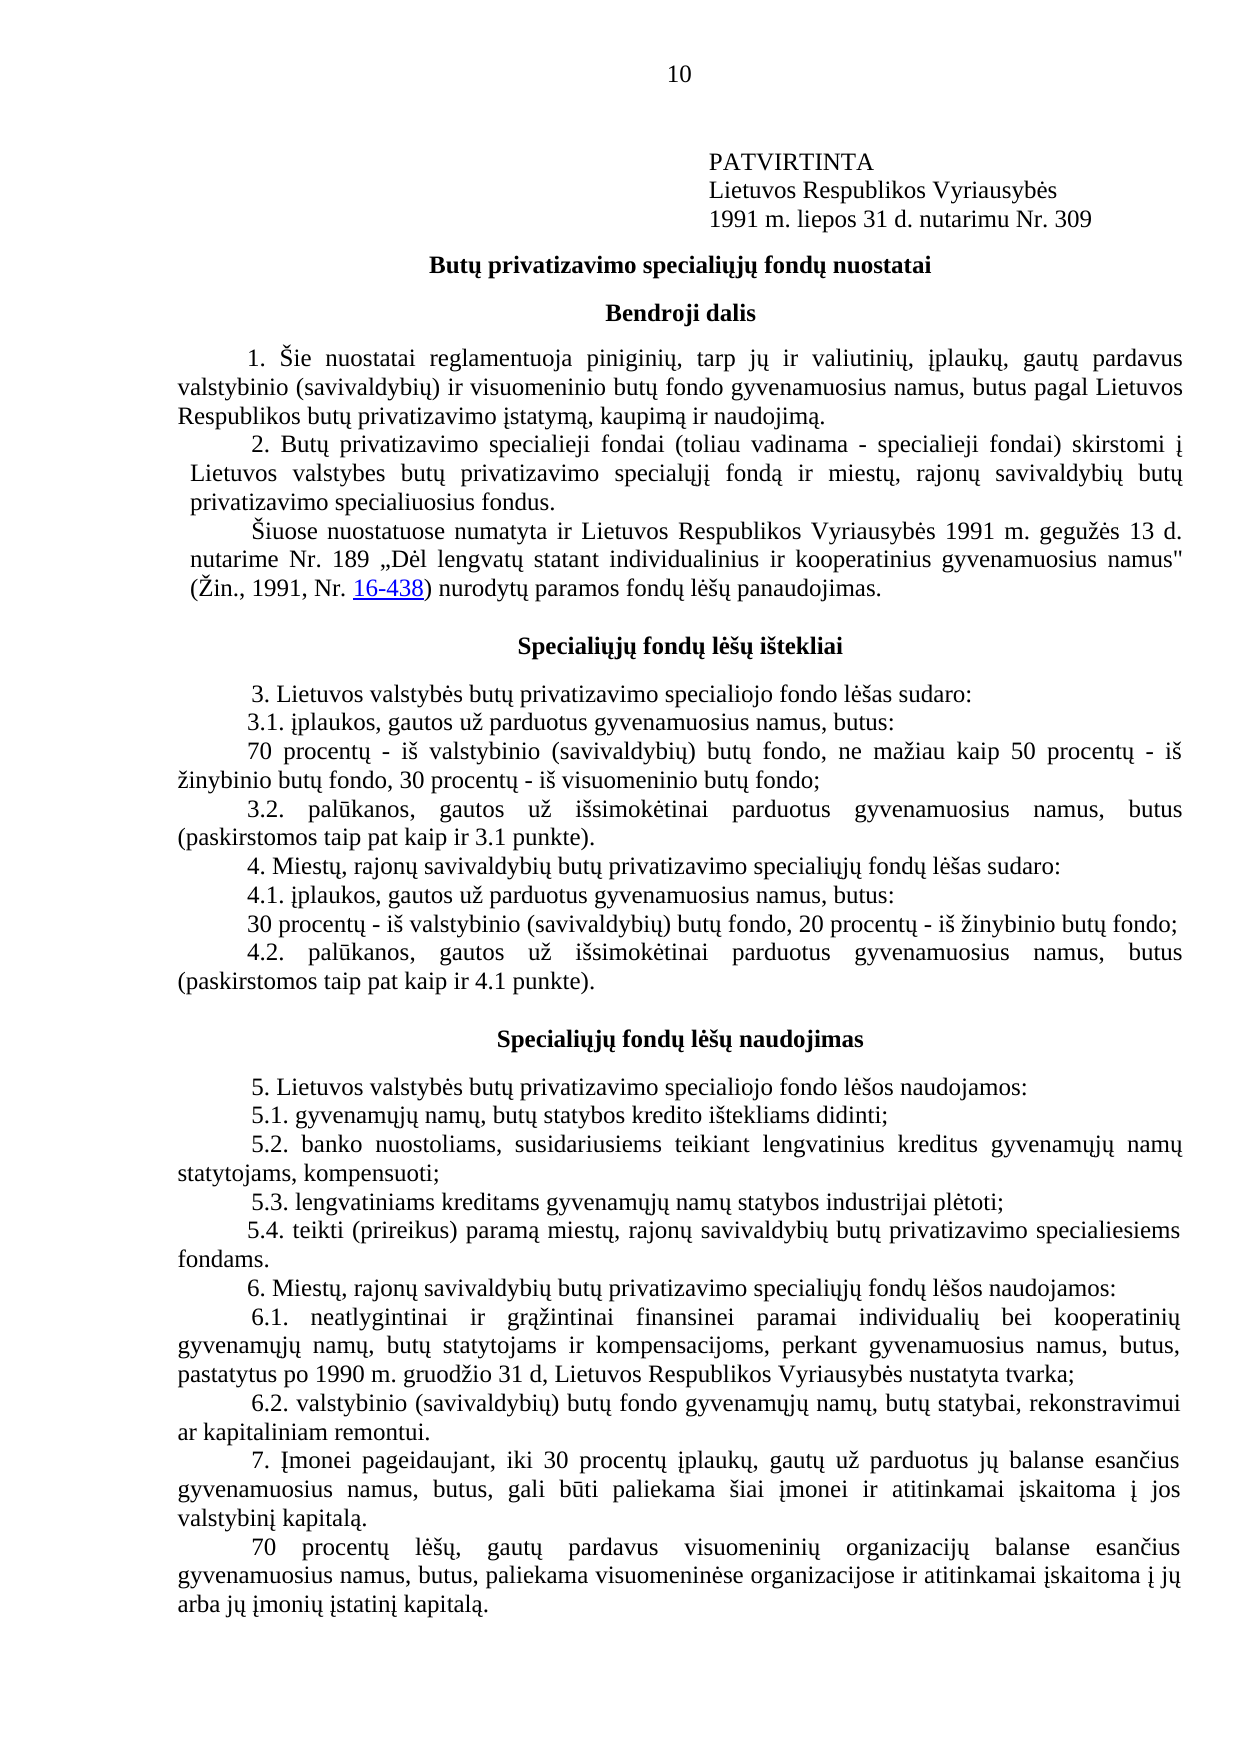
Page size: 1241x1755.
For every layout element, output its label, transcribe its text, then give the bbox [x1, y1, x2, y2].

text 5.3. lengvatiniams kreditams gyvenamųjų namų statybos industrijai plėtoti; [177, 1187, 1181, 1215]
text 5. Lietuvos valstybės butų privatizavimo specialiojo fondo lėšos naudojamos: [177, 1072, 1184, 1100]
text Butų privatizavimo specialiųjų fondų nuostatai [177, 250, 1184, 279]
text 2. Butų privatizavimo specialieji fondai (toliau vadinama - specialieji fondai) skirstomi į Lietuvos valstybes butų privatizavimo specialųjį fondą ir miestų, rajonų savivaldybių butų privatizavimo specialiuosius fondus. [190, 429, 1184, 516]
text 4. Miestų, rajonų savivaldybių butų privatizavimo specialiųjų fondų lėšas sudaro: [177, 851, 1184, 880]
text 5.1. gyvenamųjų namų, butų statybos kredito ištekliams didinti; [177, 1100, 1184, 1129]
text 6. Miestų, rajonų savivaldybių butų privatizavimo specialiųjų fondų lėšos naudojamos: [177, 1273, 1181, 1302]
text Specialiųjų fondų lėšų naudojimas [177, 1024, 1184, 1052]
text 30 procentų - iš valstybinio (savivaldybių) butų fondo, 20 procentų - iš žinybinio butų fondo; [177, 909, 1184, 937]
text 4.2. palūkanos, gautos už išsimokėtinai parduotus gyvenamuosius namus, butus (paskirstomos taip pat kaip ir 4.1 punkte). [177, 937, 1184, 995]
text 3.2. palūkanos, gautos už išsimokėtinai parduotus gyvenamuosius namus, butus (paskirstomos taip pat kaip ir 3.1 punkte). [177, 794, 1184, 851]
text 70 procentų - iš valstybinio (savivaldybių) butų fondo, ne mažiau kaip 50 procentų - iš žinybinio butų fondo, 30 procentų - iš visuomeninio butų fondo; [177, 736, 1184, 794]
text 1. Šie nuostatai reglamentuoja piniginių, tarp jų ir valiutinių, įplaukų, gautų pardavus valstybinio (savivaldybių) ir visuomeninio butų fondo gyvenamuosius namus, butus pagal Lietuvos Respublikos butų privatizavimo įstatymą, kaupimą ir naudojimą. [177, 343, 1184, 429]
text 70 procentų lėšų, gautų pardavus visuomeninių organizacijų balanse esančius gyvenamuosius namus, butus, paliekama visuomeninėse organizacijose ir atitinkamai įskaitoma į jų arba jų įmonių įstatinį kapitalą. [177, 1532, 1181, 1618]
text 6.2. valstybinio (savivaldybių) butų fondo gyvenamųjų namų, butų statybai, rekonstravimui ar kapitaliniam remontui. [177, 1388, 1181, 1445]
text Specialiųjų fondų lėšų ištekliai [177, 631, 1184, 659]
text 7. Įmonei pageidaujant, iki 30 procentų įplaukų, gautų už parduotus jų balanse esančius gyvenamuosius namus, butus, gali būti paliekama šiai įmonei ir atitinkamai įskaitoma į jos valstybinį kapitalą. [177, 1445, 1181, 1532]
text PATVIRTINTA [709, 147, 1184, 176]
text Bendroji dalis [177, 298, 1184, 327]
text Lietuvos Respublikos Vyriausybės [709, 176, 1184, 204]
text 5.4. teikti (prireikus) paramą miestų, rajonų savivaldybių butų privatizavimo specialiesiems fondams. [177, 1215, 1181, 1273]
text Šiuose nuostatuose numatyta ir Lietuvos Respublikos Vyriausybės 1991 m. gegužės 13 d. nutarime Nr. 189 „Dėl lengvatų statant individualinius ir kooperatinius gyvenamuosius namus" (Žin., 1991, Nr. 16-438) nurodytų paramos fondų lėšų panaudojimas. [190, 516, 1184, 602]
text 4.1. įplaukos, gautos už parduotus gyvenamuosius namus, butus: [177, 880, 1184, 909]
text 3.1. įplaukos, gautos už parduotus gyvenamuosius namus, butus: [177, 707, 1184, 736]
text 1991 m. liepos 31 d. nutarimu Nr. 309 [709, 204, 1184, 233]
text 6.1. neatlygintinai ir grąžintinai finansinei paramai individualių bei kooperatinių gyvenamųjų namų, butų statytojams ir kompensacijoms, perkant gyvenamuosius namus, butus, pastatytus po 1990 m. gruodžio 31 d, Lietuvos Respublikos Vyriausybės nustatyta tvarka; [177, 1302, 1181, 1388]
text 5.2. banko nuostoliams, susidariusiems teikiant lengvatinius kreditus gyvenamųjų namų statytojams, kompensuoti; [177, 1129, 1184, 1187]
text 3. Lietuvos valstybės butų privatizavimo specialiojo fondo lėšas sudaro: [177, 679, 1184, 707]
